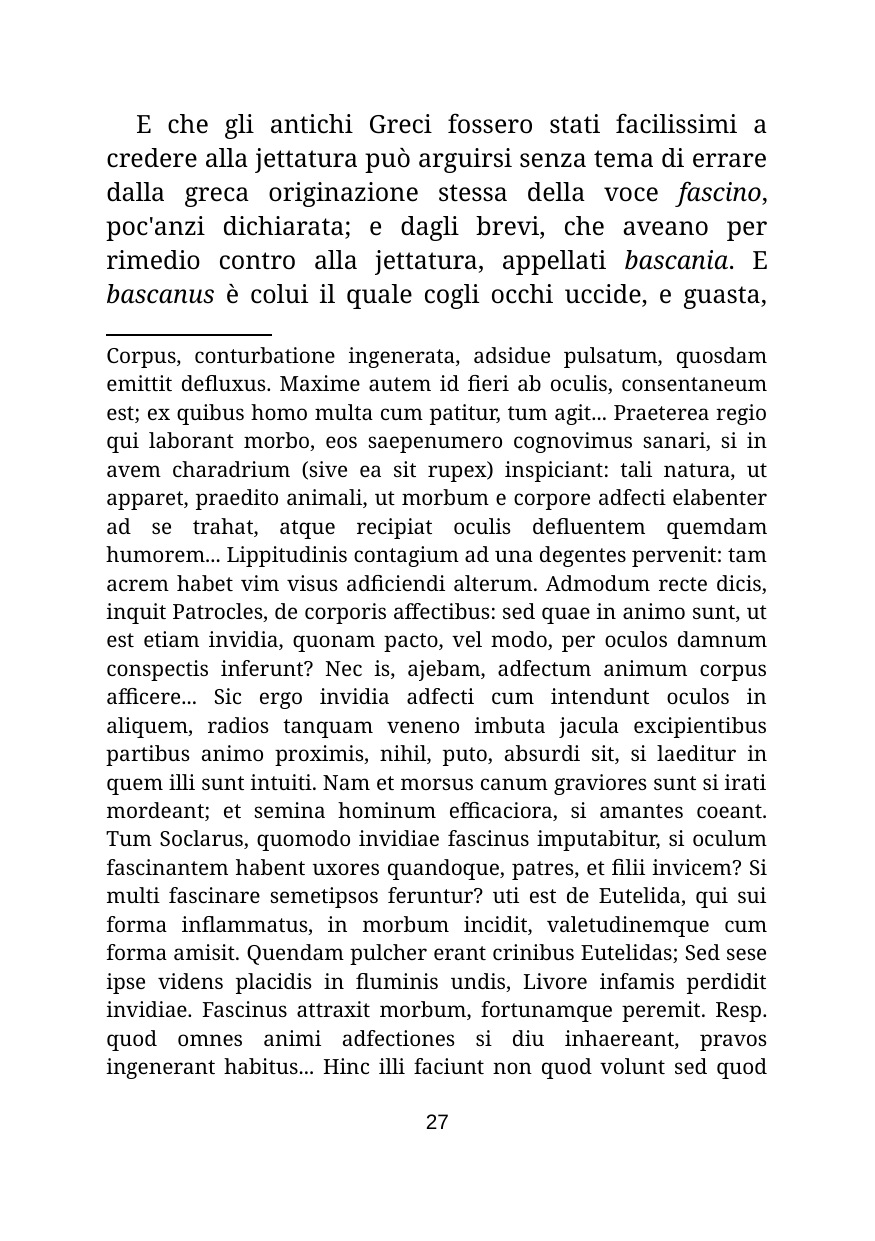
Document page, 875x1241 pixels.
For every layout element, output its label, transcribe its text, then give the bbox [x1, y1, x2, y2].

text Corpus, conturbatione ingenerata, adsidue pulsatum, quosdam emittit defluxus. Maxime autem id fieri ab oculis, consentaneum est; ex quibus homo multa cum patitur, tum agit... Praeterea regio qui laborant morbo, eos saepenumero cognovimus sanari, si in avem charadrium (sive ea sit rupex) inspiciant: tali natura, ut apparet, praedito animali, ut morbum e corpore adfecti elabenter ad se trahat, atque recipiat oculis defluentem quemdam humorem... Lippitudinis contagium ad una degentes pervenit: tam acrem habet vim visus adficiendi alterum. Admodum recte dicis, inquit Patrocles, de corporis affectibus: sed quae in animo sunt, ut est etiam invidia, quonam pacto, vel modo, per oculos damnum conspectis inferunt? Nec is, ajebam, adfectum animum corpus afficere... Sic ergo invidia adfecti cum intendunt oculos in aliquem, radios tanquam veneno imbuta jacula excipientibus partibus animo proximis, nihil, puto, absurdi sit, si laeditur in quem illi sunt intuiti. Nam et morsus canum graviores sunt si irati mordeant; et semina hominum efficaciora, si amantes coeant. Tum Soclarus, quomodo invidiae fascinus imputabitur, si oculum fascinantem habent uxores quandoque, patres, et filii invicem? Si multi fascinare semetipsos feruntur? uti est de Eutelida, qui sui forma inflammatus, in morbum incidit, valetudinemque cum forma amisit. Quendam pulcher erant crinibus Eutelidas; Sed sese ipse videns placidis in fluminis undis, Livore infamis perdidit invidiae. Fascinus attraxit morbum, fortunamque peremit. Resp. quod omnes animi adfectiones si diu inhaereant, pravos ingenerant habitus... Hinc illi faciunt non quod volunt sed quod [106, 341, 768, 1081]
text E che gli antichi Greci fossero stati facilissimi a credere alla jettatura può arguirsi senza tema di errare dalla greca originazione stessa della voce fascino, poc'anzi dichiarata; e dagli brevi, che aveano per rimedio contro alla jettatura, appellati bascania. E bascanus è colui il quale cogli occhi uccide, e guasta, [106, 106, 768, 311]
